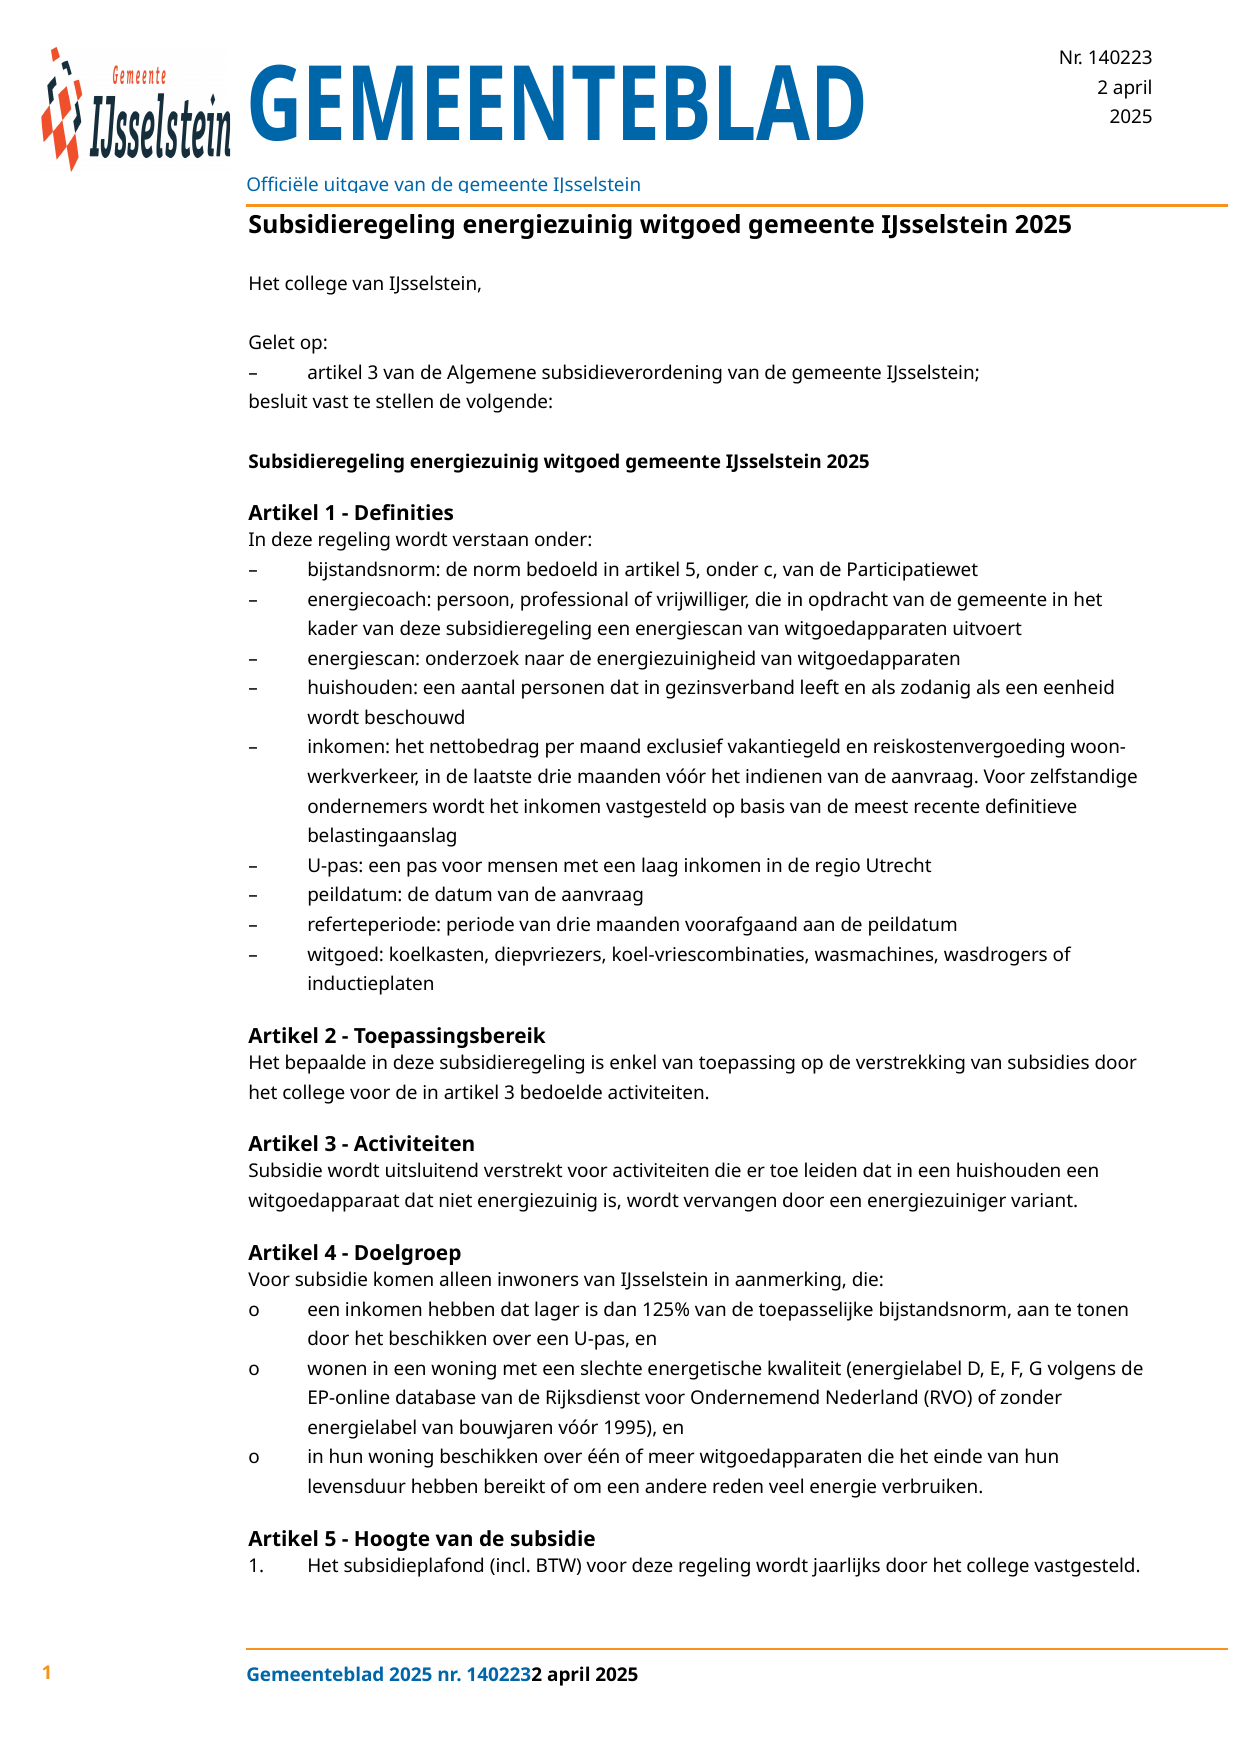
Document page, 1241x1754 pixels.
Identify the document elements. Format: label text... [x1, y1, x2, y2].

list wonen in een woning met een slechte energetische kwaliteit (energielabel D, E, F, G volgens de EP-online database van de Rijksdienst voor Ondernemend Nederland (RVO) of zonder energielabel van bouwjaren vóór 1995), en [248, 1355, 1152, 1440]
text Het college van IJsselstein, [248, 270, 1152, 296]
text Subsidieregeling energiezuinig witgoed gemeente IJsselstein 2025 [248, 448, 1152, 473]
list in hun woning beschikken over één of meer witgoedapparaten die het einde van hun levensduur hebben bereikt of om een andere reden veel energie verbruiken. [248, 1444, 1152, 1499]
list huishouden: een aantal personen dat in gezinsverband leeft en als zodanig als een eenheid wordt beschouwd [248, 674, 1152, 730]
text Artikel 1 - Definities [248, 498, 1152, 527]
text Subsidie wordt uitsluitend verstrekt voor activiteiten die er toe leiden dat in een huishouden een witgoedapparaat dat niet energiezuinig is, wordt vervangen door een energiezuiniger variant. [248, 1158, 1152, 1213]
list witgoed: koelkasten, diepvriezers, koel-vriescombinaties, wasmachines, wasdrogers of inductieplaten [248, 941, 1152, 996]
text Artikel 4 - Doelgroep [248, 1238, 1152, 1266]
text Artikel 5 - Hoogte van de subsidie [248, 1524, 1152, 1552]
text Gelet op: [248, 329, 1152, 355]
list peildatum: de datum van de aanvraag [248, 882, 1152, 907]
list referteperiode: periode van drie maanden voorafgaand aan de peildatum [248, 911, 1152, 937]
list inkomen: het nettobedrag per maand exclusief vakantiegeld en reiskostenvergoeding woon-werkverkeer, in de laatste drie maanden vóór het indienen van de aanvraag. Voor zelfstandige ondernemers wordt het inkomen vastgesteld op basis van de meest recente definitieve belastingaanslag [248, 734, 1152, 848]
text Subsidieregeling energiezuinig witgoed gemeente IJsselstein 2025 [248, 207, 1152, 241]
text Artikel 2 - Toepassingsbereik [248, 1021, 1152, 1049]
text Het bepaalde in deze subsidieregeling is enkel van toepassing op de verstrekking van subsidies door het college voor de in artikel 3 bedoelde activiteiten. [248, 1049, 1152, 1104]
list energiescan: onderzoek naar de energiezuinigheid van witgoedapparaten [248, 645, 1152, 671]
list een inkomen hebben dat lager is dan 125% van de toepasselijke bijstandsnorm, aan te tonen door het beschikken over een U-pas, en [248, 1296, 1152, 1351]
picture [41, 47, 231, 172]
list Het subsidieplafond (incl. BTW) voor deze regeling wordt jaarlijks door het college vastgesteld. [248, 1552, 1152, 1578]
list U-pas: een pas voor mensen met een laag inkomen in de regio Utrecht [248, 852, 1152, 878]
text In deze regeling wordt verstaan onder: [248, 527, 1152, 552]
list bijstandsnorm: de norm bedoeld in artikel 5, onder c, van de Participatiewet [248, 556, 1152, 582]
text Voor subsidie komen alleen inwoners van IJsselstein in aanmerking, die: [248, 1266, 1152, 1292]
text Artikel 3 - Activiteiten [248, 1129, 1152, 1158]
list artikel 3 van de Algemene subsidieverordening van de gemeente IJsselstein; [248, 359, 1152, 385]
list energiecoach: persoon, professional of vrijwilliger, die in opdracht van de gemeente in het kader van deze subsidieregeling een energiescan van witgoedapparaten uitvoert [248, 586, 1152, 641]
text besluit vast te stellen de volgende: [248, 389, 1152, 414]
